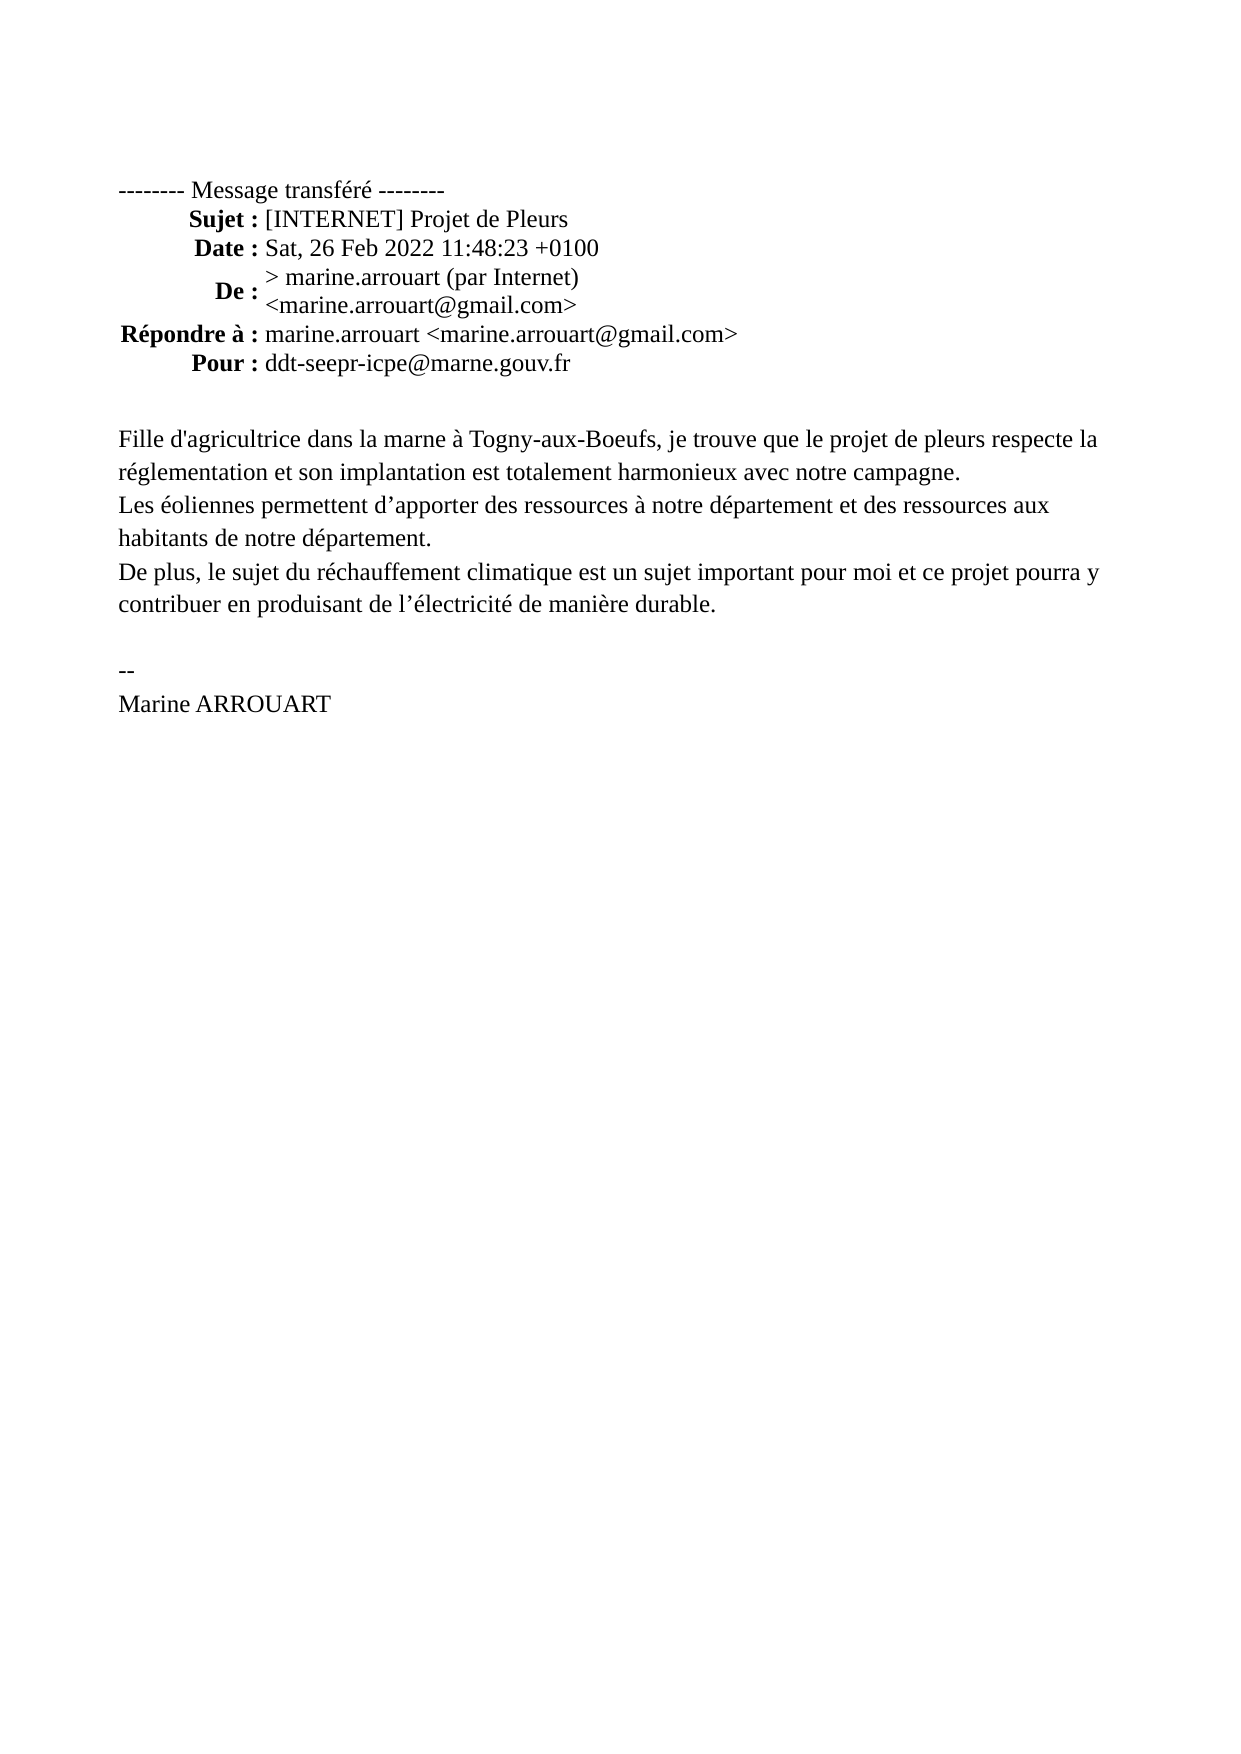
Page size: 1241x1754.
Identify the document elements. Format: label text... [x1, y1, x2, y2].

table_cell Sat, 26 Feb 2022 11:48:23 +0100 [265, 233, 897, 262]
table_header Sujet : [118, 204, 265, 233]
text Marine ARROUART [118, 689, 1122, 717]
table_cell Répondre à : [118, 319, 265, 348]
table_cell > marine.arrouart (par Internet) <marine.arrouart@gmail.com> [265, 262, 897, 319]
text -------- Message transféré -------- [118, 118, 1122, 204]
table_cell De : [118, 262, 265, 319]
table_cell ddt-seepr-icpe@marne.gouv.fr [265, 348, 897, 377]
table_cell Pour : [118, 348, 265, 377]
table_cell marine.arrouart <marine.arrouart@gmail.com> [265, 319, 897, 348]
text De plus, le sujet du réchauffement climatique est un sujet important pour moi et ce projet pourra y contribuer en produisant de l’électricité de manière durable. [118, 557, 1122, 618]
table_cell Date : [118, 233, 265, 262]
text Fille d'agricultrice dans la marne à Togny-aux-Boeufs, je trouve que le projet de pleurs respecte la réglementation et son implantation est totalement harmonieux avec notre campagne. [118, 424, 1122, 486]
text Les éoliennes permettent d’apporter des ressources à notre département et des ressources aux habitants de notre département. [118, 491, 1122, 552]
table_header [INTERNET] Projet de Pleurs [265, 204, 897, 233]
text -- [118, 656, 1122, 684]
